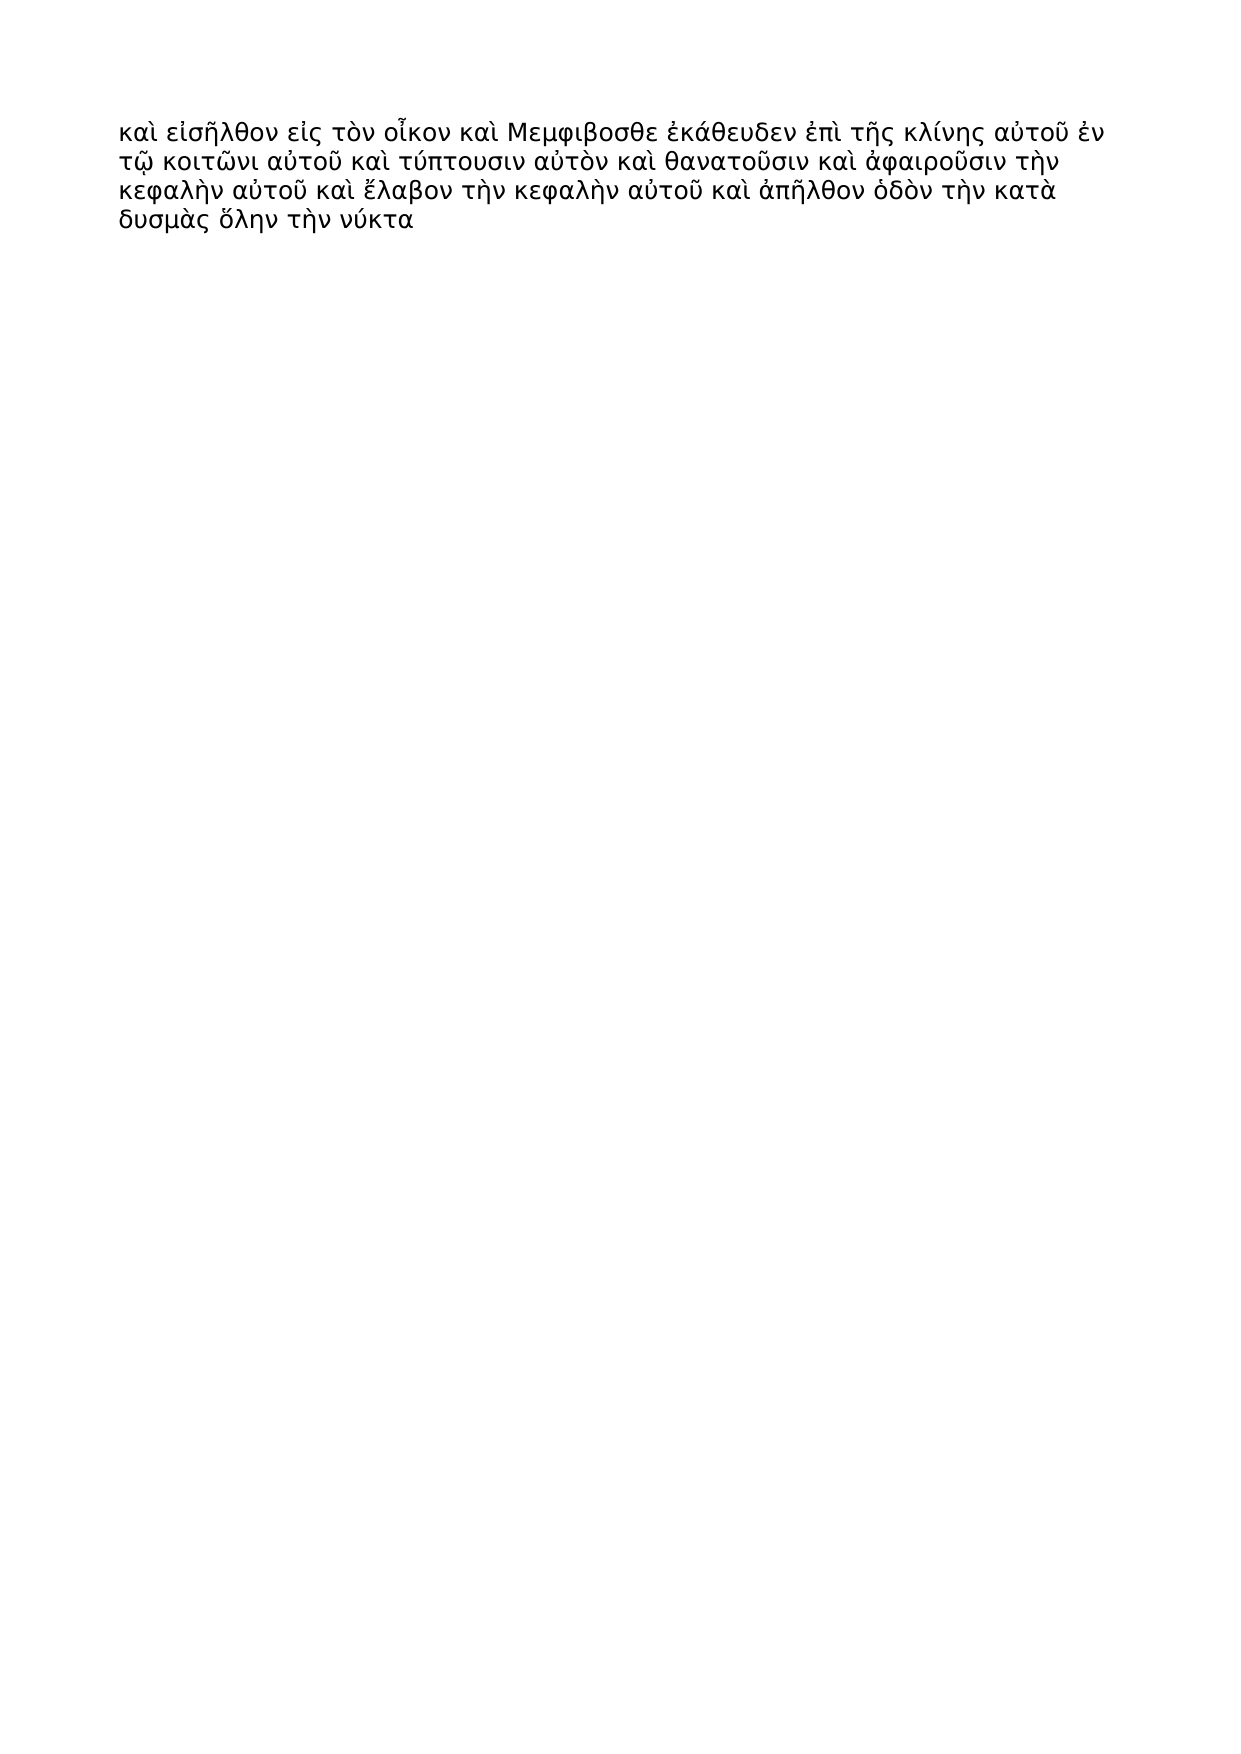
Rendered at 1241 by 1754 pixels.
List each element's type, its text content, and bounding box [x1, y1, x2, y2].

text καὶ εἰσῆλθον εἰς τὸν οἶκον καὶ Μεμφιβοσθε ἐκάθευδεν ἐπὶ τῆς κλίνης αὐτοῦ ἐν τῷ κοιτῶνι αὐτοῦ καὶ τύπτουσιν αὐτὸν καὶ θανατοῦσιν καὶ ἀφαιροῦσιν τὴν κεφαλὴν αὐτοῦ καὶ ἔλαβον τὴν κεφαλὴν αὐτοῦ καὶ ἀπῆλθον ὁδὸν τὴν κατὰ δυσμὰς ὅλην τὴν νύκτα [118, 118, 1122, 235]
